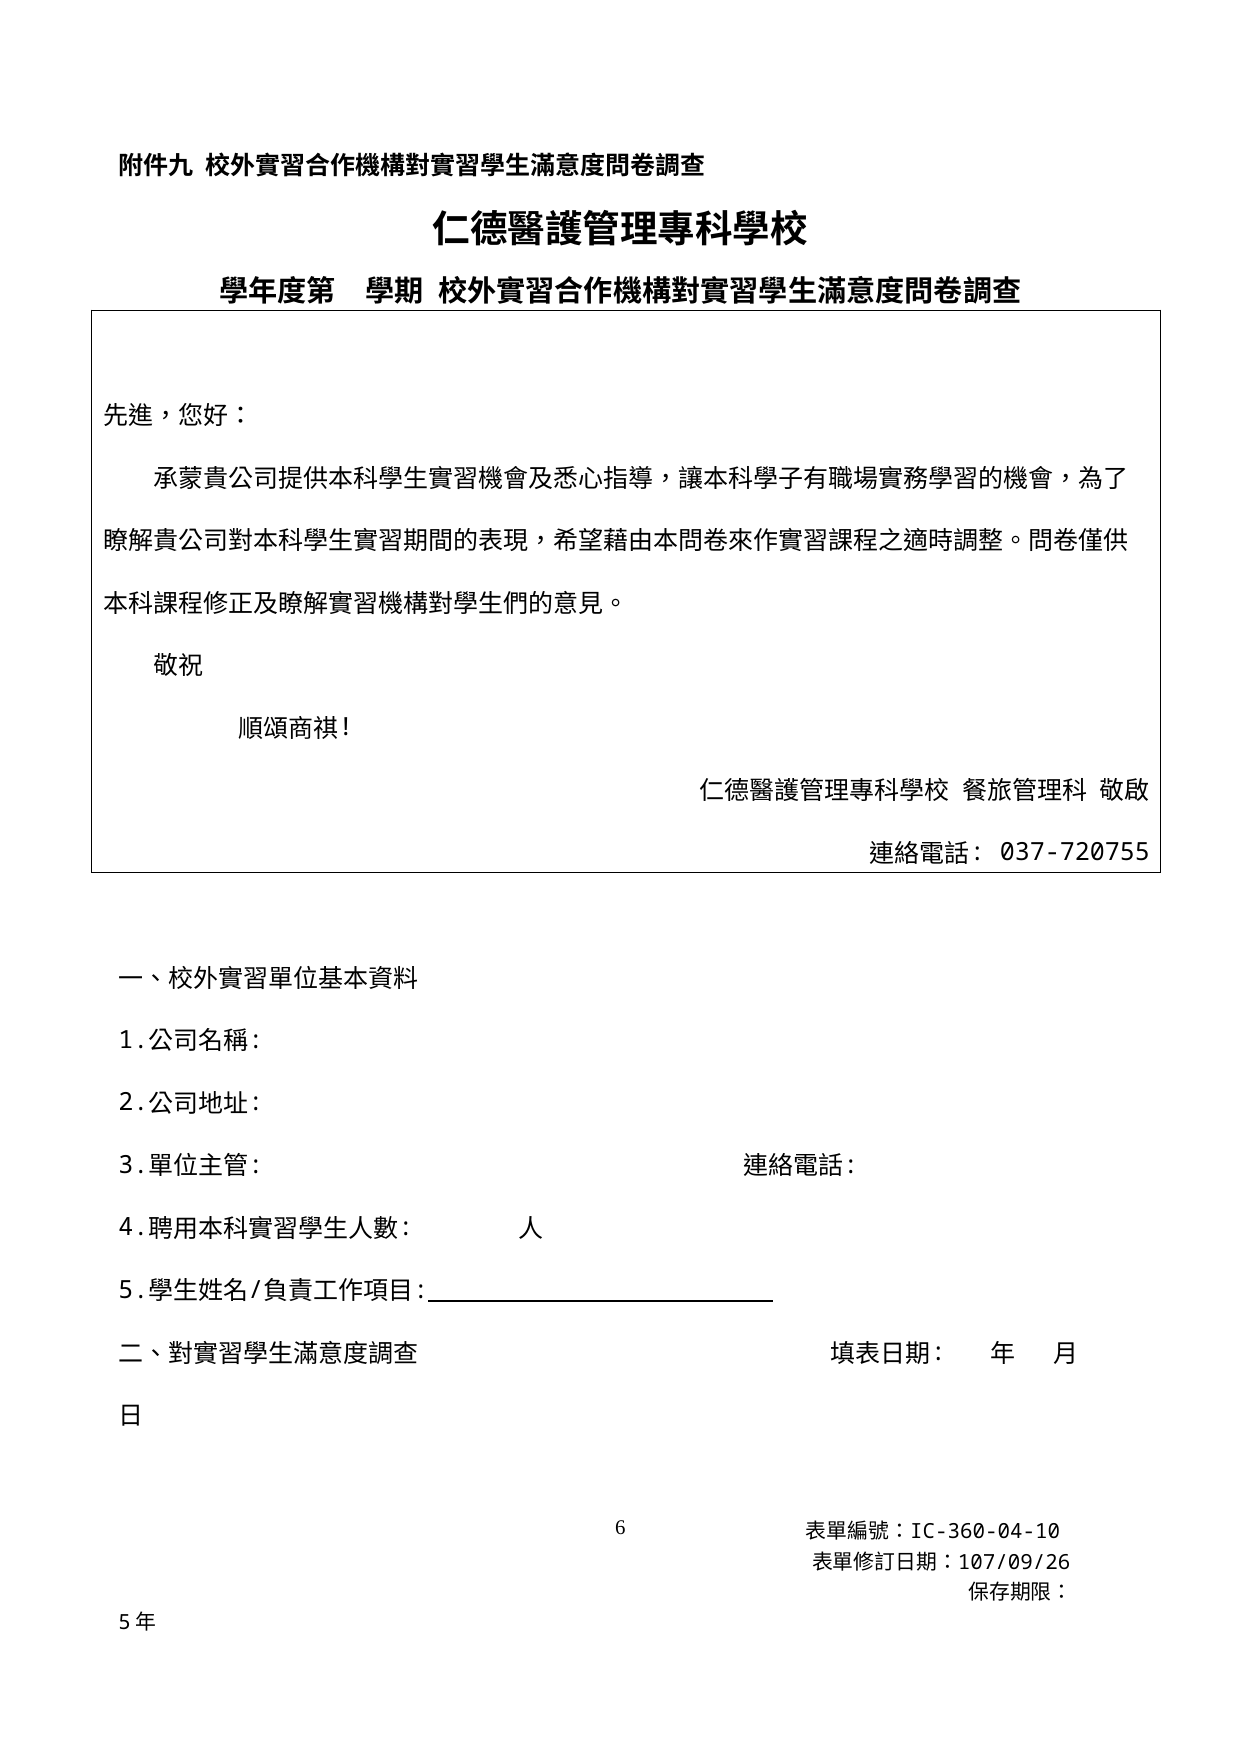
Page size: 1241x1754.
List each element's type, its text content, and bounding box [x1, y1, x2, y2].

text 1.公司名稱: [118, 997, 1122, 1059]
text 二、對實習學生滿意度調查 填表日期: 年 月 日 [118, 1309, 1122, 1434]
text 2.公司地址: [118, 1059, 1122, 1122]
text 仁德醫護管理專科學校 [118, 184, 1122, 247]
subtitle 附件九 校外實習合作機構對實習學生滿意度問卷調查 [118, 122, 1122, 184]
table_header 先進，您好： 承蒙貴公司提供本科學生實習機會及悉心指導，讓本科學子有職場實務學習的機會，為了瞭解貴公司對本科學生實習期間的表現，希望藉由本問卷來作實習課程之適時調整。問卷僅供本科課程修正及瞭解實習機構對學生們的意見。 敬祝 順頌商祺! 仁德醫護管理專科學校 餐旅管理科 敬啟 連絡電話: 037-720755 [92, 311, 1160, 872]
text 學年度第 學期 校外實習合作機構對實習學生滿意度問卷調查 [118, 247, 1122, 309]
text 4.聘用本科實習學生人數: 人 [118, 1184, 1122, 1247]
text 3.單位主管: 連絡電話: [118, 1122, 1122, 1184]
text 5.學生姓名/負責工作項目: [118, 1247, 1122, 1309]
text 一、校外實習單位基本資料 [118, 934, 1122, 997]
